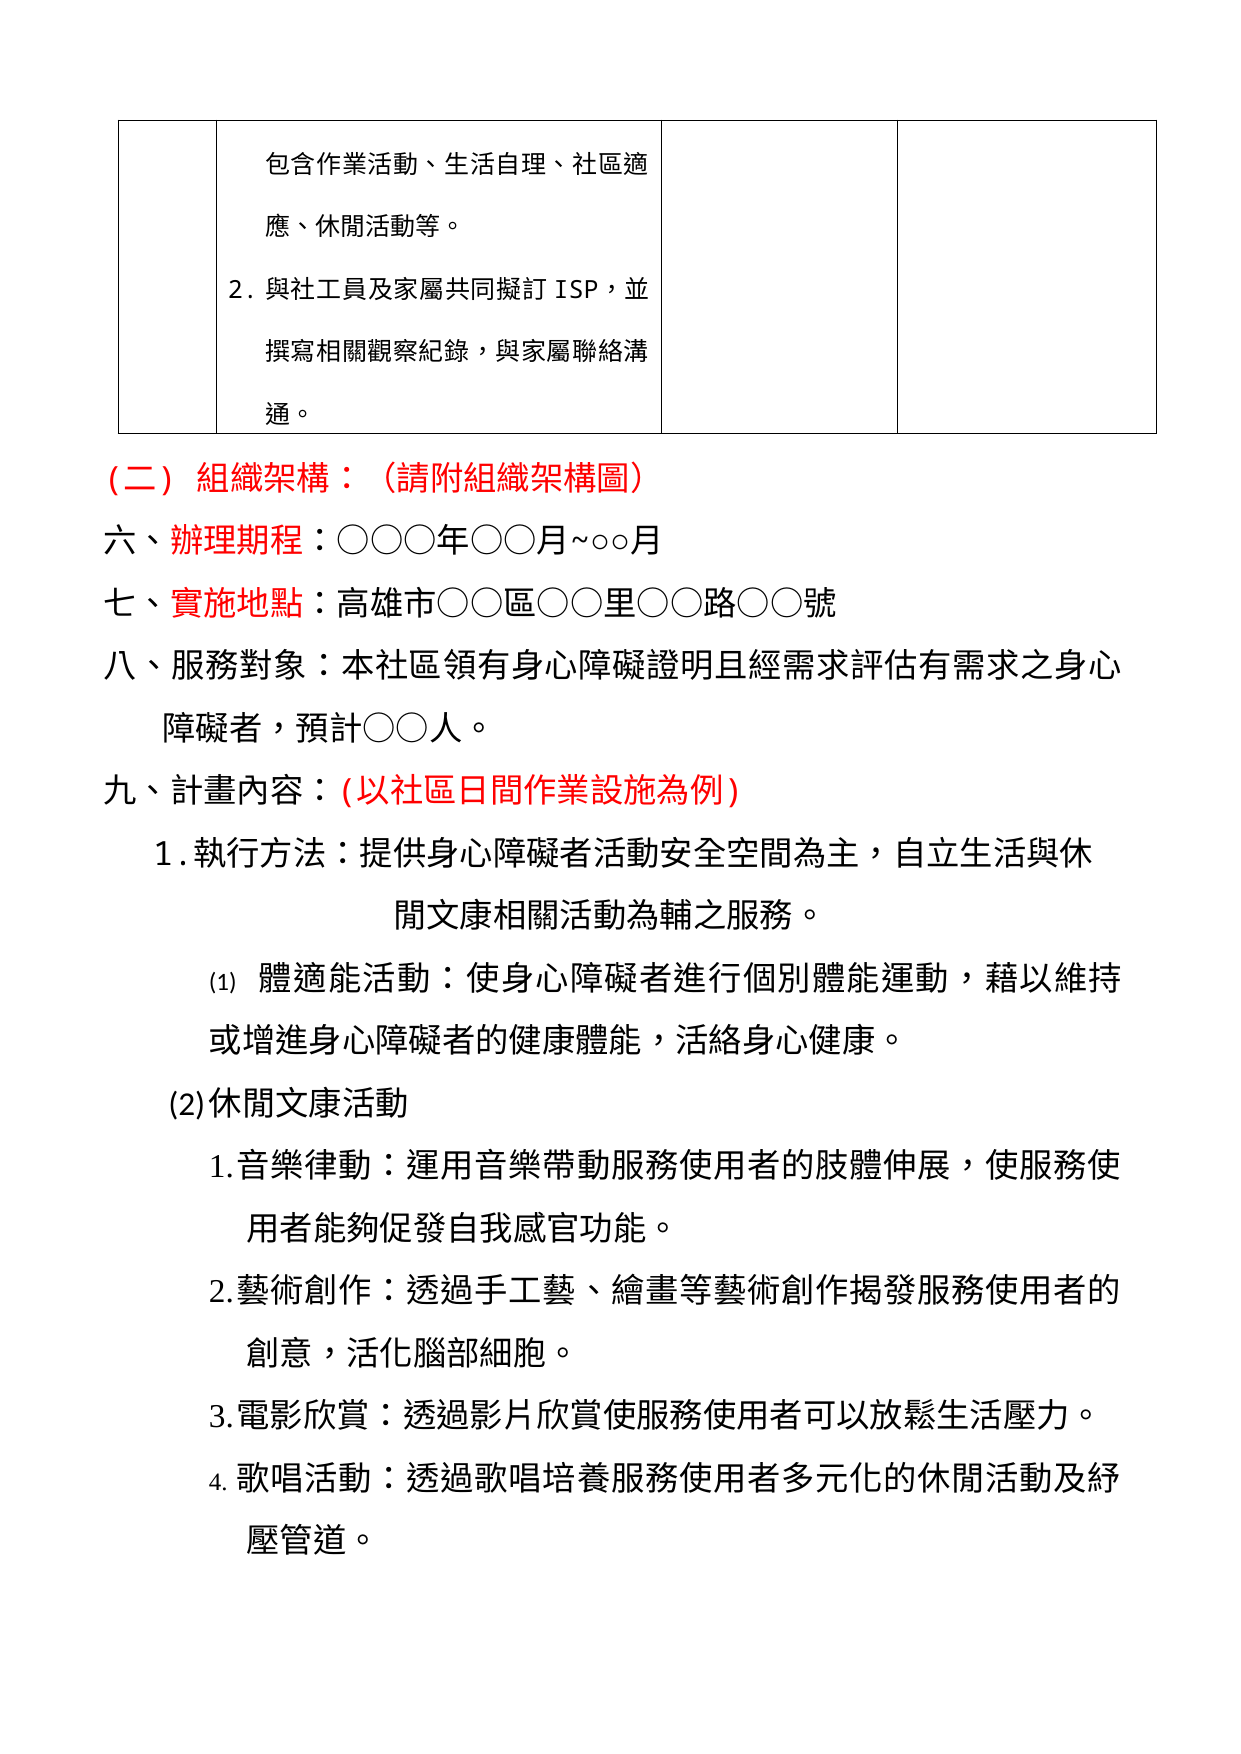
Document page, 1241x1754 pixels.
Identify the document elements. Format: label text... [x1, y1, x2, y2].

text 1.執行方法：提供身心障礙者活動安全空間為主，自立生活與休 [133, 809, 1122, 872]
table_cell [119, 121, 216, 433]
list 音樂律動：運用音樂帶動服務使用者的肢體伸展，使服務使用者能夠促發自我感官功能。 [209, 1122, 1122, 1247]
text 七、實施地點：高雄市○○區○○里○○路○○號 [103, 559, 1122, 622]
list 藝術創作：透過手工藝、繪畫等藝術創作揭發服務使用者的創意，活化腦部細胞。 [209, 1247, 1122, 1372]
list 電影欣賞：透過影片欣賞使服務使用者可以放鬆生活壓力。 [209, 1372, 1122, 1434]
table_cell [898, 121, 1156, 433]
list 休閒文康活動 [168, 1059, 1122, 1122]
text 九、計畫內容：(以社區日間作業設施為例) [103, 747, 1122, 809]
list 體適能活動：使身心障礙者進行個別體能運動，藉以維持或增進身心障礙者的健康體能，活絡身心健康。 [209, 934, 1122, 1059]
table_cell 包含作業活動、生活自理、社區適應、休閒活動等。 與社工員及家屬共同擬訂ISP，並撰寫相關觀察紀錄，與家屬聯絡溝通。 [217, 121, 661, 433]
text 六、辦理期程：○○○年○○月~○○月 [103, 497, 1122, 559]
table_cell [662, 121, 897, 433]
text 閒文康相關活動為輔之服務。 [133, 872, 1122, 934]
text (二) 組織架構：（請附組織架構圖） [103, 434, 1122, 497]
list 歌唱活動：透過歌唱培養服務使用者多元化的休閒活動及紓壓管道。 [209, 1434, 1122, 1559]
text 八、服務對象：本社區領有身心障礙證明且經需求評估有需求之身心障礙者，預計○○人。 [103, 622, 1122, 747]
